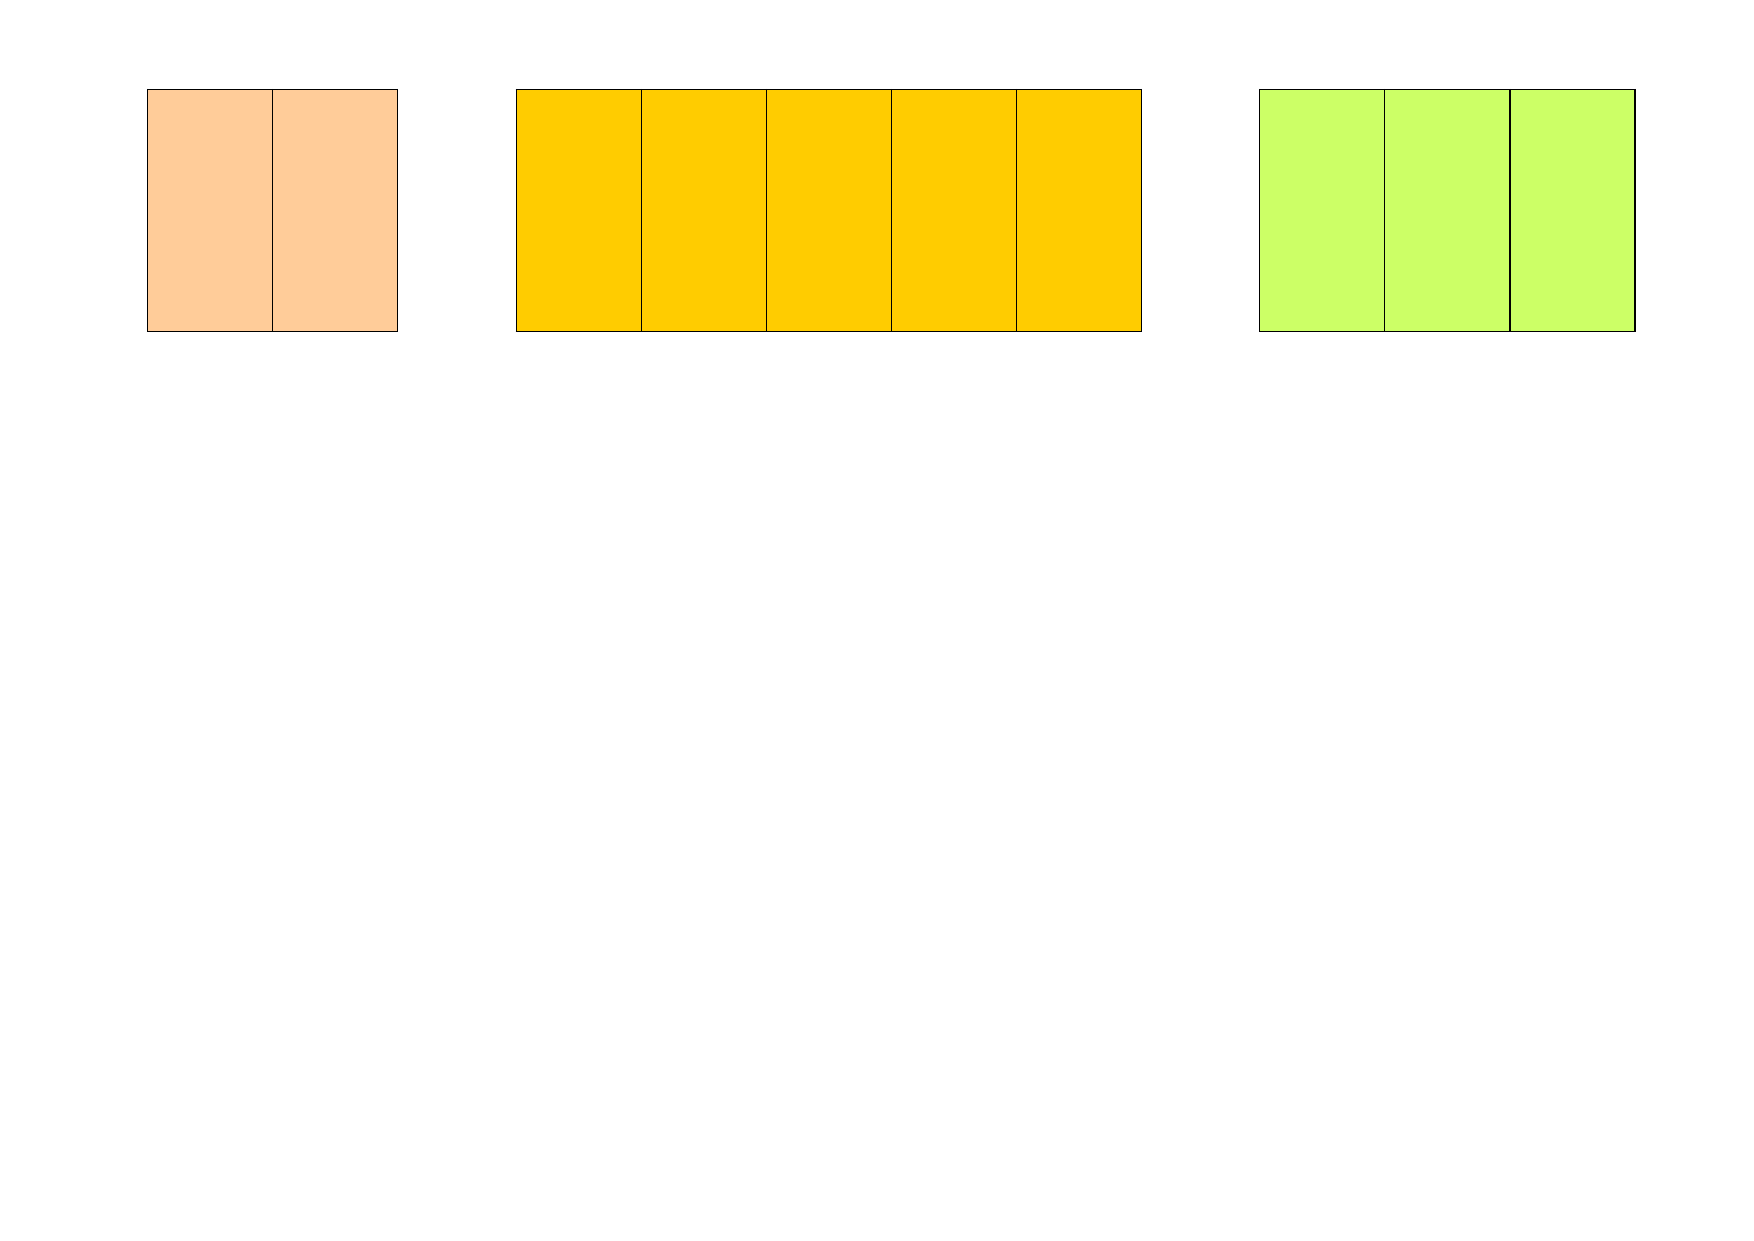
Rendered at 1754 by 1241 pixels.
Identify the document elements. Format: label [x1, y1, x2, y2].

table_cell [642, 90, 766, 331]
table_cell [517, 90, 641, 331]
table_cell [1511, 90, 1634, 331]
table_cell [148, 90, 272, 331]
table_cell [273, 90, 397, 331]
table_cell [398, 89, 516, 331]
table_cell [892, 90, 1016, 331]
table_cell [1017, 90, 1141, 331]
table_cell [767, 90, 891, 331]
table_cell [1142, 89, 1259, 331]
table_cell [1385, 90, 1509, 331]
table_cell [1260, 90, 1384, 331]
